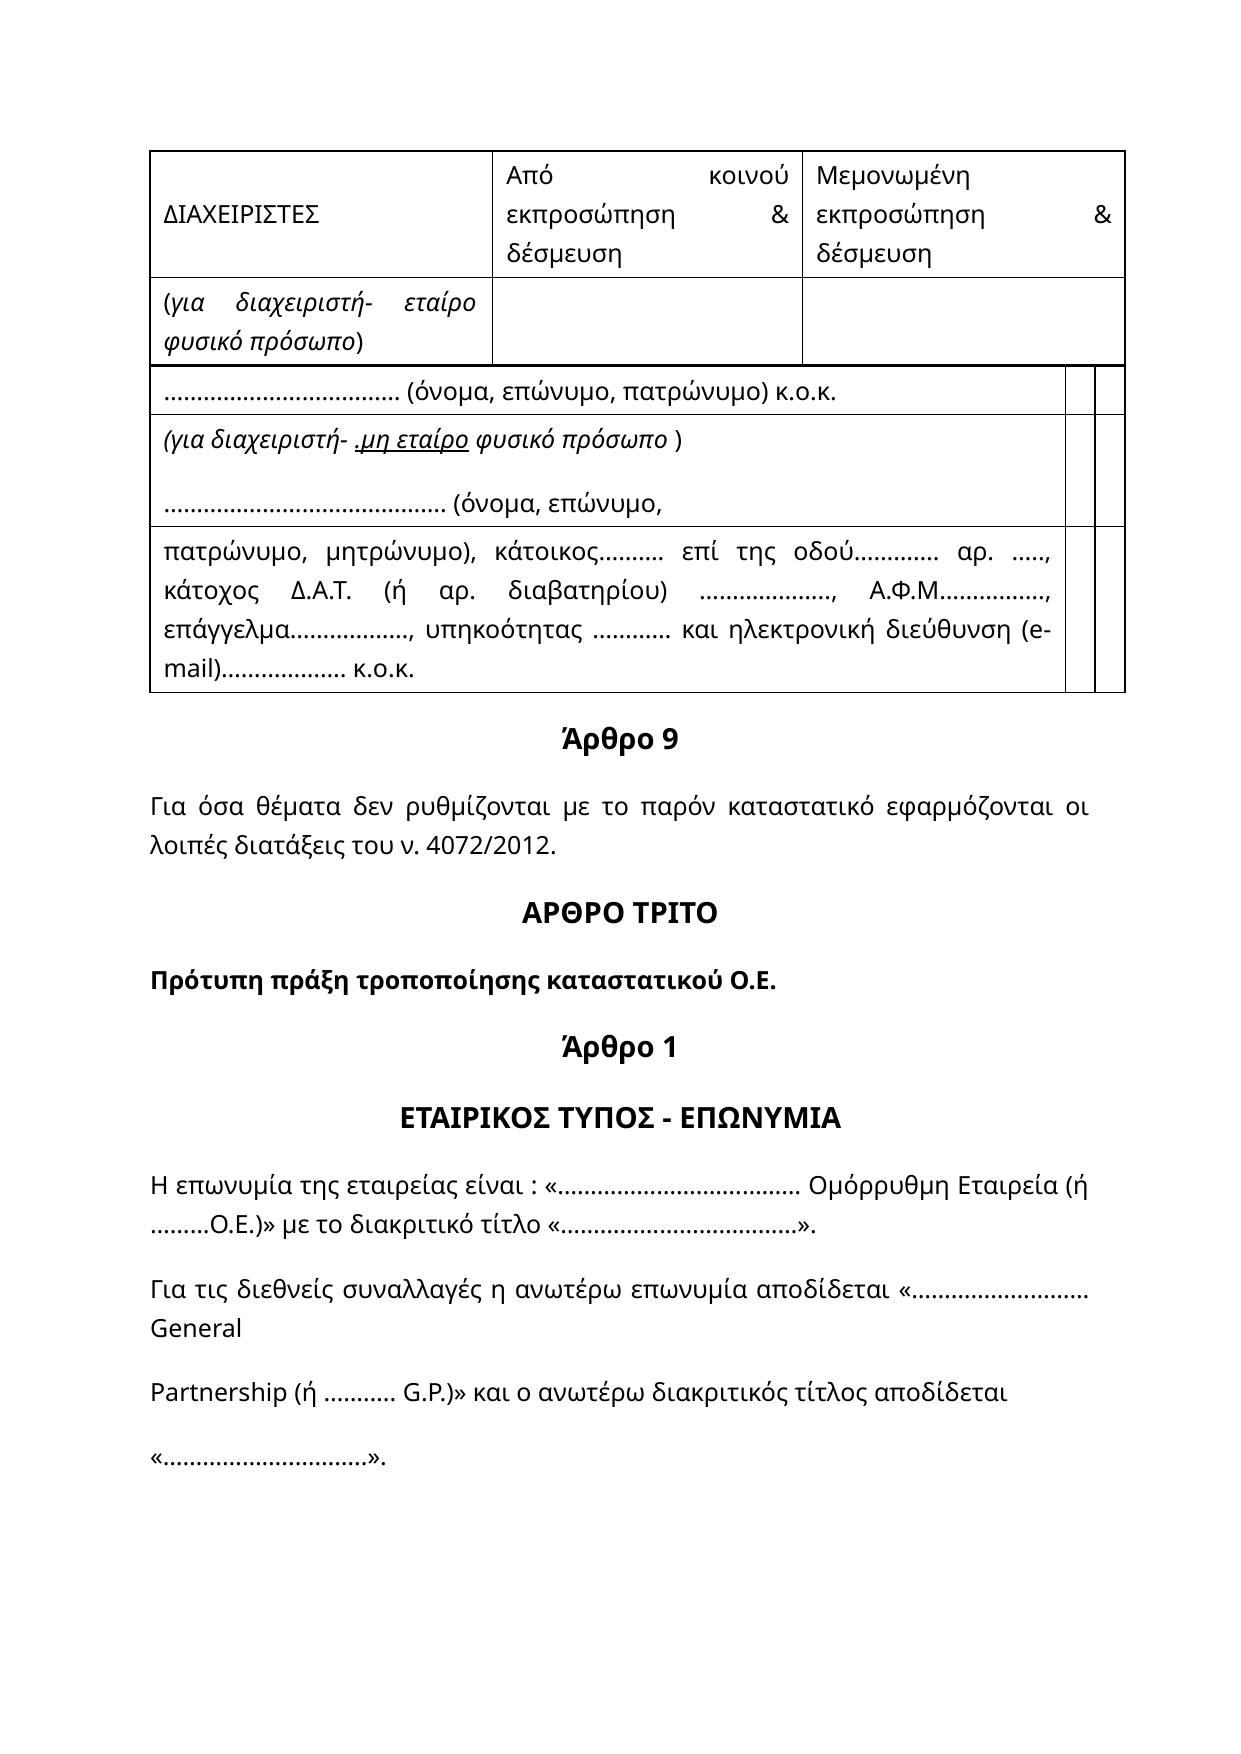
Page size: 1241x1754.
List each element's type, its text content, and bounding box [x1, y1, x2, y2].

text Για όσα θέματα δεν ρυθμίζονται με το παρόν καταστατικό εφαρμόζονται οι λοιπές διατάξεις του ν. 4072/2012. [150, 788, 1090, 862]
text «………………..………..». [150, 1439, 1090, 1473]
subtitle ΕΤΑΙΡΙΚΟΣ ΤΥΠΟΣ - ΕΠΩΝΥΜΙΑ [150, 1097, 1090, 1137]
table_cell [1096, 527, 1124, 691]
table_header ΔΙΑΧΕΙΡΙΣΤΕΣ [151, 152, 492, 276]
text Πρότυπη πράξη τροποποίησης καταστατικού Ο.Ε. [150, 962, 1090, 997]
table_cell [1066, 527, 1094, 691]
table_cell (για διαχειριστή- εταίρο φυσικό πρόσωπο) [151, 278, 492, 364]
table_header [1066, 367, 1094, 413]
text Partnership (ή ……….. G.P.)» και ο ανωτέρω διακριτικός τίτλος αποδίδεται [150, 1374, 1090, 1409]
table_cell [1066, 415, 1094, 526]
table_header Από κοινού εκπροσώπηση & δέσμευση [493, 152, 802, 276]
table_cell [493, 278, 802, 364]
text Η επωνυμία της εταιρείας είναι : «……………………….……… Ομόρρυθμη Εταιρεία (ή ………Ο.Ε.)» με το διακριτικό τίτλο «………………………………». [150, 1168, 1090, 1241]
table_cell πατρώνυμο, μητρώνυμο), κάτοικος………. επί της οδού…………. αρ. ….., κάτοχος Δ.Α.Τ. (ή αρ. διαβατηρίου) ……………….., Α.Φ.Μ……………., επάγγελμα………………, υπηκοότητας ………… και ηλεκτρονική διεύθυνση (e-mail)………………. κ.ο.κ. [151, 527, 1065, 691]
subtitle ΑΡΘΡΟ ΤΡΙΤΟ [150, 892, 1090, 932]
text Για τις διεθνείς συναλλαγές η ανωτέρω επωνυμία αποδίδεται «……………………… General [150, 1271, 1090, 1344]
table_header [1096, 367, 1124, 413]
table_cell (για διαχειριστή- .μη εταίρο φυσικό πρόσωπο ) ……………………………………. (όνομα, επώνυμο, [151, 415, 1065, 526]
table_cell [1096, 415, 1124, 526]
subtitle Άρθρο 9 [150, 718, 1090, 758]
table_header ……………………………… (όνομα, επώνυμο, πατρώνυμο) κ.ο.κ. [151, 367, 1065, 413]
subtitle Άρθρο 1 [150, 1027, 1090, 1066]
table_cell [803, 278, 1124, 364]
table_header Μεμονωμένη εκπροσώπηση & δέσμευση [803, 152, 1124, 276]
